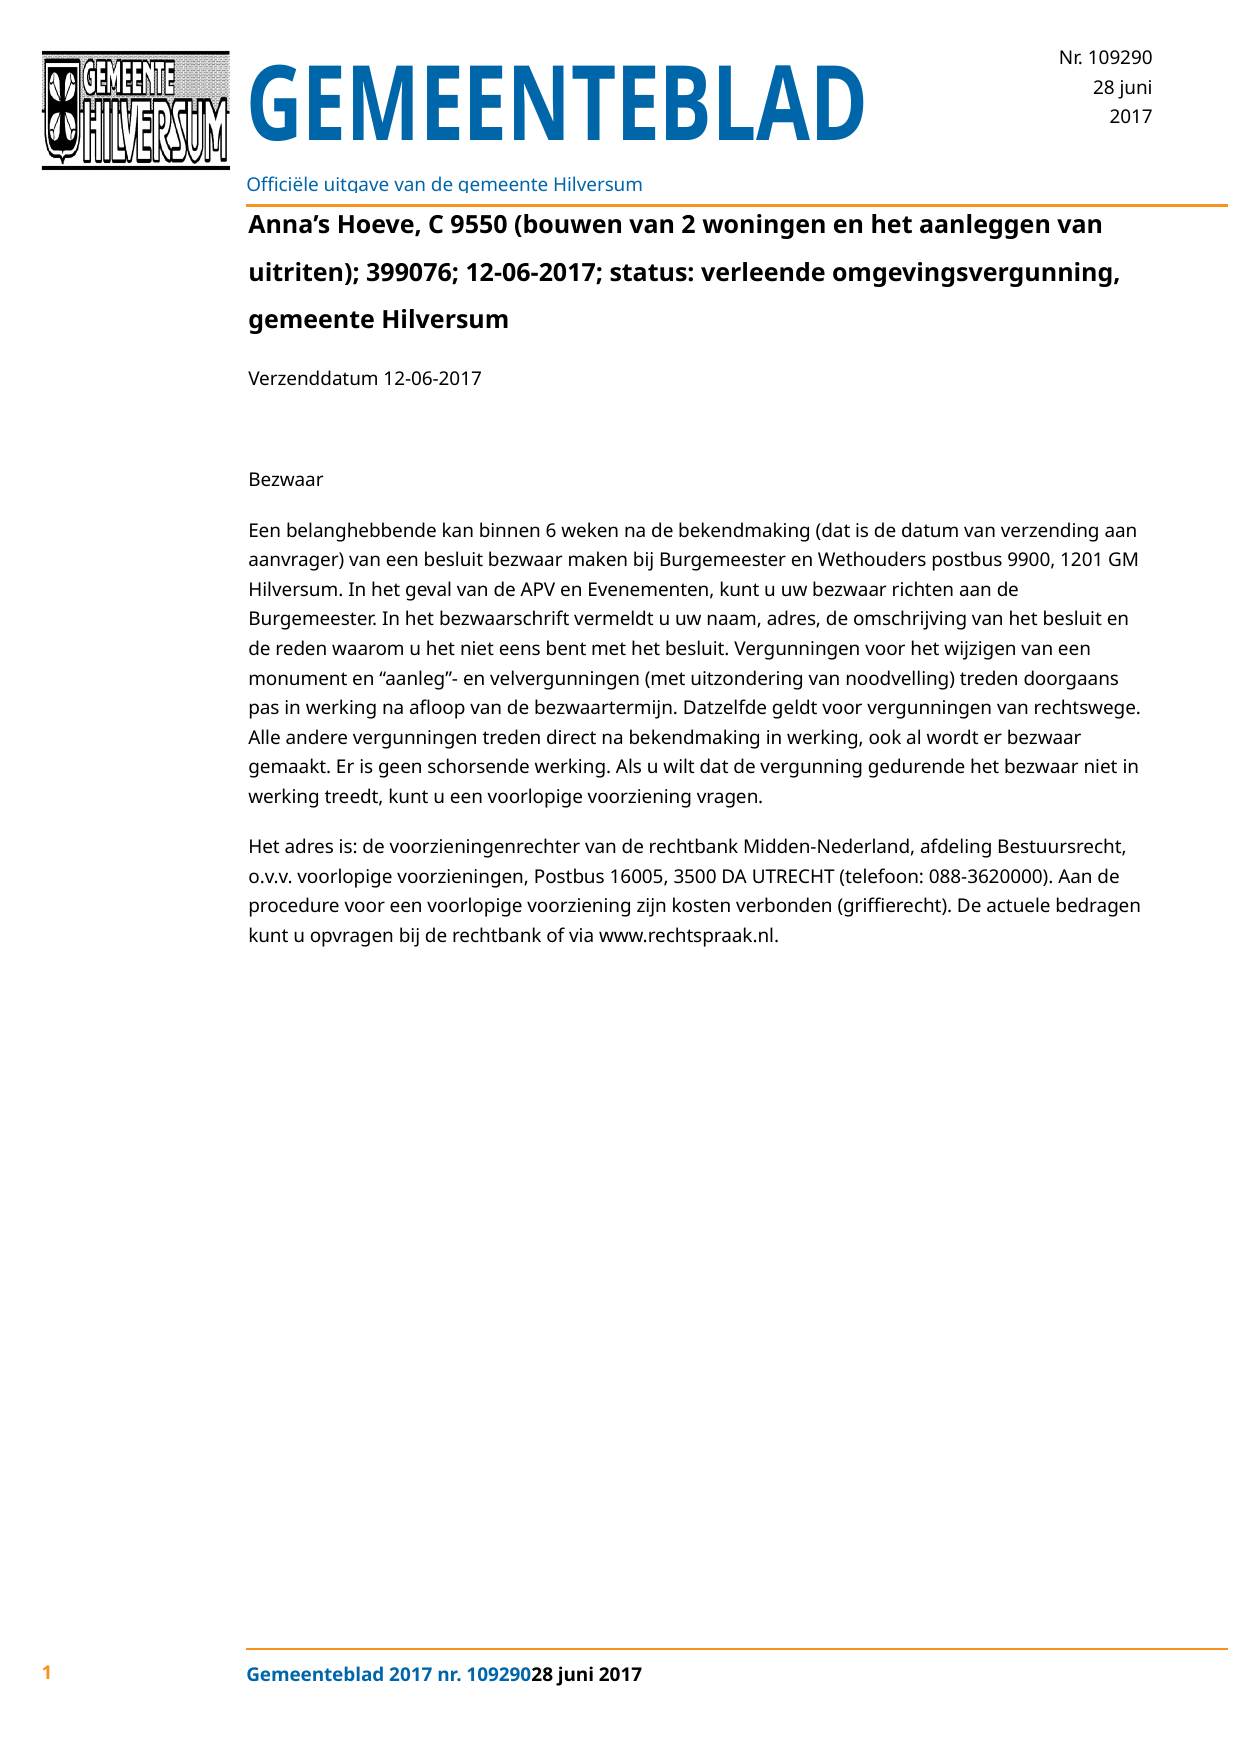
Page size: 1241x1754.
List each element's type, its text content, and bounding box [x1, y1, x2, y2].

picture [41, 47, 231, 172]
text Een belanghebbende kan binnen 6 weken na de bekendmaking (dat is de datum van verzending aan aanvrager) van een besluit bezwaar maken bij Burgemeester en Wethouders postbus 9900, 1201 GM Hilversum. In het geval van de APV en Evenementen, kunt u uw bezwaar richten aan de Burgemeester. In het bezwaarschrift vermeldt u uw naam, adres, de omschrijving van het besluit en de reden waarom u het niet eens bent met het besluit. Vergunningen voor het wijzigen van een monument en “aanleg”- en velvergunningen (met uitzondering van noodvelling) treden doorgaans pas in werking na afloop van de bezwaartermijn. Datzelfde geldt voor vergunningen van rechtswege. Alle andere vergunningen treden direct na bekendmaking in werking, ook al wordt er bezwaar gemaakt. Er is geen schorsende werking. Als u wilt dat de vergunning gedurende het bezwaar niet in werking treedt, kunt u een voorlopige voorziening vragen. [248, 517, 1152, 809]
text Verzenddatum 12-06-2017 [248, 366, 1152, 391]
text Bezwaar [248, 466, 1152, 492]
text Het adres is: de voorzieningenrechter van de rechtbank Midden-Nederland, afdeling Bestuursrecht, o.v.v. voorlopige voorzieningen, Postbus 16005, 3500 DA UTRECHT (telefoon: 088-3620000). Aan de procedure voor een voorlopige voorziening zijn kosten verbonden (griffierecht). De actuele bedragen kunt u opvragen bij de rechtbank of via www.rechtspraak.nl. [248, 833, 1152, 948]
text Anna’s Hoeve, C 9550 (bouwen van 2 woningen en het aanleggen van uitriten); 399076; 12-06-2017; status: verleende omgevingsvergunning, gemeente Hilversum [248, 207, 1152, 336]
